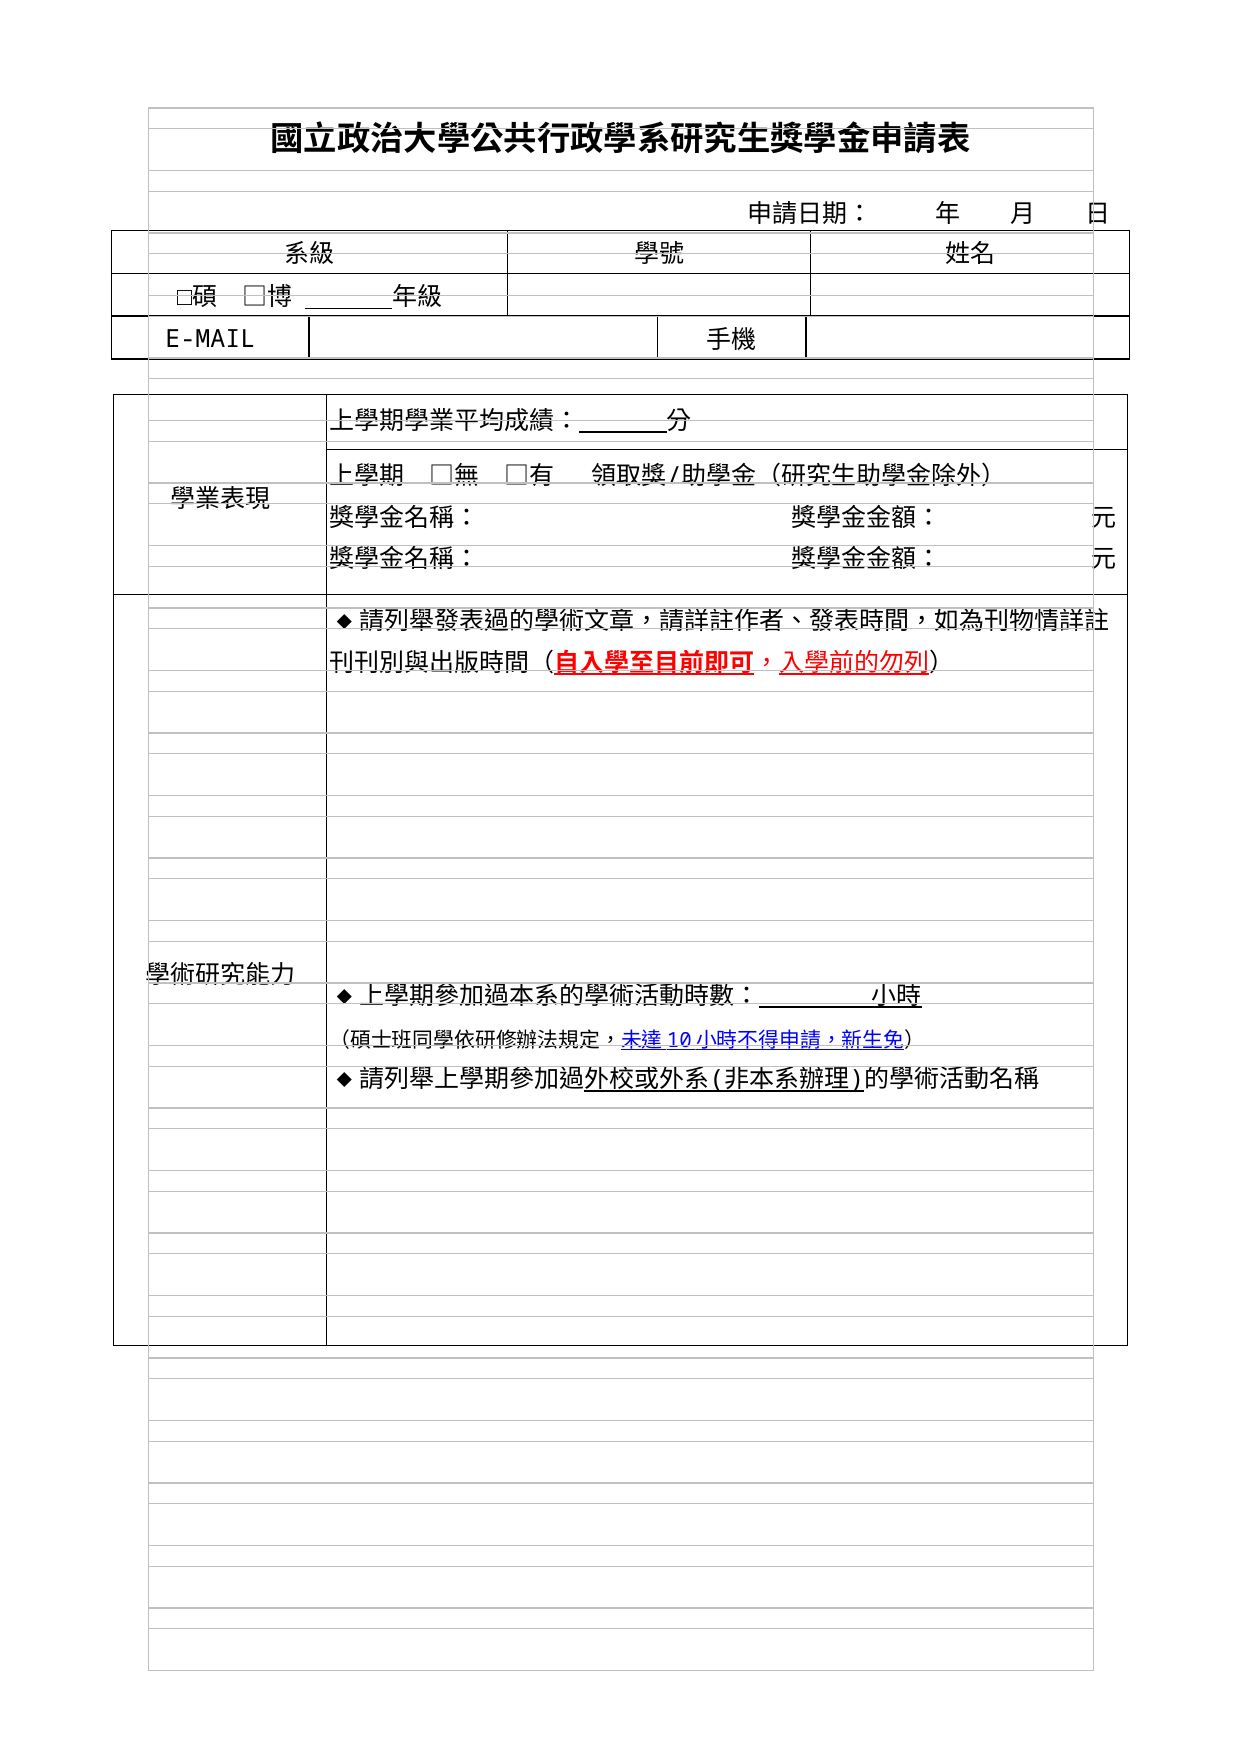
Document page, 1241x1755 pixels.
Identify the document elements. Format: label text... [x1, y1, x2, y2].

table_cell 學術研究能力 [149, 671, 326, 691]
table_cell ◆請列舉發表過的學術文章，請詳註作者、發表時間，如為刊物情詳註刊刊別與出版時間（自入學至目前即可，入學前的勿列） ◆上學期參加過本系的學術活動時數： 小時 （碩士班同學依研修辦法規定，未達10小時不得申請，新生免） ◆請列舉上學期參加過外校或外系(非本系辦理)的學術活動名稱 [327, 692, 1093, 732]
table_header 上學期學業平均成績： 分 [327, 395, 1093, 420]
table_cell 上學期 □無 □有 領取獎/助學金（研究生助學金除外） 獎學金名稱： 獎學金金額： 元 獎學金名稱： 獎學金金額： 元 [879, 546, 1093, 566]
table_cell ◆請列舉發表過的學術文章，請詳註作者、發表時間，如為刊物情詳註刊刊別與出版時間（自入學至目前即可，入學前的勿列） ◆上學期參加過本系的學術活動時數： 小時 （碩士班同學依研修辦法規定，未達10小時不得申請，新生免） ◆請列舉上學期參加過外校或外系(非本系辦理)的學術活動名稱 [327, 879, 1093, 920]
table_cell 學術研究能力 [149, 879, 326, 920]
table_cell ◆請列舉發表過的學術文章，請詳註作者、發表時間，如為刊物情詳註刊刊別與出版時間（自入學至目前即可，入學前的勿列） ◆上學期參加過本系的學術活動時數： 小時 （碩士班同學依研修辦法規定，未達10小時不得申請，新生免） ◆請列舉上學期參加過外校或外系(非本系辦理)的學術活動名稱 [327, 1254, 1093, 1295]
table_cell [811, 296, 1093, 315]
table_cell [807, 317, 1093, 357]
table_cell ◆請列舉發表過的學術文章，請詳註作者、發表時間，如為刊物情詳註刊刊別與出版時間（自入學至目前即可，入學前的勿列） ◆上學期參加過本系的學術活動時數： 小時 （碩士班同學依研修辦法規定，未達10小時不得申請，新生免） ◆請列舉上學期參加過外校或外系(非本系辦理)的學術活動名稱 [327, 754, 1093, 795]
table_header 系級 [149, 254, 507, 273]
table_header 學業表現 [114, 395, 148, 594]
table_cell 上學期 □無 □有 領取獎/助學金（研究生助學金除外） 獎學金名稱： 獎學金金額： 元 獎學金名稱： 獎學金金額： 元 [327, 450, 1093, 482]
table_cell 學術研究能力 [149, 859, 326, 878]
table_cell □碩 □博 年級 [112, 274, 148, 315]
table_cell ◆請列舉發表過的學術文章，請詳註作者、發表時間，如為刊物情詳註刊刊別與出版時間（自入學至目前即可，入學前的勿列） ◆上學期參加過本系的學術活動時數： 小時 （碩士班同學依研修辦法規定，未達10小時不得申請，新生免） ◆請列舉上學期參加過外校或外系(非本系辦理)的學術活動名稱 [327, 1129, 1093, 1170]
table_cell 學術研究能力 [149, 1317, 326, 1345]
table_cell 上學期 □無 □有 領取獎/助學金（研究生助學金除外） 獎學金名稱： 獎學金金額： 元 獎學金名稱： 獎學金金額： 元 [446, 546, 810, 566]
table_cell E-MAIL [149, 317, 308, 357]
table_cell 學術研究能力 [149, 984, 326, 1003]
table_cell [310, 317, 657, 357]
table_cell ◆請列舉發表過的學術文章，請詳註作者、發表時間，如為刊物情詳註刊刊別與出版時間（自入學至目前即可，入學前的勿列） ◆上學期參加過本系的學術活動時數： 小時 （碩士班同學依研修辦法規定，未達10小時不得申請，新生免） ◆請列舉上學期參加過外校或外系(非本系辦理)的學術活動名稱 [327, 1067, 1093, 1107]
table_cell 學術研究能力 [149, 1192, 326, 1232]
table_cell □碩 □博 年級 [149, 296, 507, 315]
table_cell ◆請列舉發表過的學術文章，請詳註作者、發表時間，如為刊物情詳註刊刊別與出版時間（自入學至目前即可，入學前的勿列） ◆上學期參加過本系的學術活動時數： 小時 （碩士班同學依研修辦法規定，未達10小時不得申請，新生免） ◆請列舉上學期參加過外校或外系(非本系辦理)的學術活動名稱 [327, 734, 1093, 753]
table_cell ◆請列舉發表過的學術文章，請詳註作者、發表時間，如為刊物情詳註刊刊別與出版時間（自入學至目前即可，入學前的勿列） ◆上學期參加過本系的學術活動時數： 小時 （碩士班同學依研修辦法規定，未達10小時不得申請，新生免） ◆請列舉上學期參加過外校或外系(非本系辦理)的學術活動名稱 [327, 1296, 1093, 1316]
table_header 姓名 [811, 234, 1093, 253]
table_cell 學術研究能力 [149, 1234, 326, 1253]
table_cell [508, 296, 810, 315]
table_header 學業表現 [149, 504, 326, 545]
table_cell □碩 □博 年級 [245, 296, 264, 305]
table_cell 上學期 □無 □有 領取獎/助學金（研究生助學金除外） 獎學金名稱： 獎學金金額： 元 獎學金名稱： 獎學金金額： 元 [1094, 450, 1127, 594]
table_cell 學術研究能力 [149, 629, 326, 670]
table_cell [1094, 274, 1129, 315]
text [149, 109, 1093, 128]
table_cell 上學期 □無 □有 領取獎/助學金（研究生助學金除外） 獎學金名稱： 獎學金金額： 元 獎學金名稱： 獎學金金額： 元 [327, 504, 1093, 545]
table_cell 學術研究能力 [149, 1067, 326, 1107]
table_cell ◆請列舉發表過的學術文章，請詳註作者、發表時間，如為刊物情詳註刊刊別與出版時間（自入學至目前即可，入學前的勿列） ◆上學期參加過本系的學術活動時數： 小時 （碩士班同學依研修辦法規定，未達10小時不得申請，新生免） ◆請列舉上學期參加過外校或外系(非本系辦理)的學術活動名稱 [327, 1234, 1093, 1253]
table_header 上學期學業平均成績： 分 [327, 421, 1093, 441]
table_cell ◆請列舉發表過的學術文章，請詳註作者、發表時間，如為刊物情詳註刊刊別與出版時間（自入學至目前即可，入學前的勿列） ◆上學期參加過本系的學術活動時數： 小時 （碩士班同學依研修辦法規定，未達10小時不得申請，新生免） ◆請列舉上學期參加過外校或外系(非本系辦理)的學術活動名稱 [327, 921, 1093, 941]
table_cell 學術研究能力 [149, 609, 326, 628]
table_header 學號 [508, 254, 810, 273]
table_cell 上學期 □無 □有 領取獎/助學金（研究生助學金除外） 獎學金名稱： 獎學金金額： 元 獎學金名稱： 獎學金金額： 元 [327, 567, 1093, 594]
table_cell [508, 274, 810, 295]
table_header 上學期學業平均成績： 分 [327, 442, 1093, 449]
table_cell ◆請列舉發表過的學術文章，請詳註作者、發表時間，如為刊物情詳註刊刊別與出版時間（自入學至目前即可，入學前的勿列） ◆上學期參加過本系的學術活動時數： 小時 （碩士班同學依研修辦法規定，未達10小時不得申請，新生免） ◆請列舉上學期參加過外校或外系(非本系辦理)的學術活動名稱 [327, 796, 1093, 816]
table_cell [112, 317, 148, 358]
table_cell ◆請列舉發表過的學術文章，請詳註作者、發表時間，如為刊物情詳註刊刊別與出版時間（自入學至目前即可，入學前的勿列） ◆上學期參加過本系的學術活動時數： 小時 （碩士班同學依研修辦法規定，未達10小時不得申請，新生免） ◆請列舉上學期參加過外校或外系(非本系辦理)的學術活動名稱 [914, 984, 1093, 1003]
table_cell 學術研究能力 [149, 921, 326, 941]
text 國立政治大學公共行政學系研究生獎學金申請表 [149, 129, 1093, 159]
table_header 學業表現 [149, 395, 326, 420]
table_cell 學術研究能力 [149, 796, 326, 816]
table_cell ◆請列舉發表過的學術文章，請詳註作者、發表時間，如為刊物情詳註刊刊別與出版時間（自入學至目前即可，入學前的勿列） ◆上學期參加過本系的學術活動時數： 小時 （碩士班同學依研修辦法規定，未達10小時不得申請，新生免） ◆請列舉上學期參加過外校或外系(非本系辦理)的學術活動名稱 [327, 1317, 1093, 1345]
table_cell 學術研究能力 [149, 1109, 326, 1128]
table_header 學號 [508, 234, 810, 253]
table_cell ◆請列舉發表過的學術文章，請詳註作者、發表時間，如為刊物情詳註刊刊別與出版時間（自入學至目前即可，入學前的勿列） ◆上學期參加過本系的學術活動時數： 小時 （碩士班同學依研修辦法規定，未達10小時不得申請，新生免） ◆請列舉上學期參加過外校或外系(非本系辦理)的學術活動名稱 [327, 1171, 1093, 1191]
table_cell 學術研究能力 [149, 734, 326, 753]
table_cell 學術研究能力 [149, 595, 326, 607]
table_header 姓名 [1094, 231, 1129, 273]
table_cell □碩 □博 年級 [245, 286, 264, 295]
table_header 學業表現 [149, 546, 326, 566]
table_cell ◆請列舉發表過的學術文章，請詳註作者、發表時間，如為刊物情詳註刊刊別與出版時間（自入學至目前即可，入學前的勿列） ◆上學期參加過本系的學術活動時數： 小時 （碩士班同學依研修辦法規定，未達10小時不得申請，新生免） ◆請列舉上學期參加過外校或外系(非本系辦理)的學術活動名稱 [327, 942, 1093, 982]
table_cell 學術研究能力 [277, 969, 291, 982]
table_cell [811, 274, 1093, 295]
table_cell 學術研究能力 [149, 1171, 326, 1191]
table_cell ◆請列舉發表過的學術文章，請詳註作者、發表時間，如為刊物情詳註刊刊別與出版時間（自入學至目前即可，入學前的勿列） ◆上學期參加過本系的學術活動時數： 小時 （碩士班同學依研修辦法規定，未達10小時不得申請，新生免） ◆請列舉上學期參加過外校或外系(非本系辦理)的學術活動名稱 [327, 1109, 1093, 1128]
table_cell ◆請列舉發表過的學術文章，請詳註作者、發表時間，如為刊物情詳註刊刊別與出版時間（自入學至目前即可，入學前的勿列） ◆上學期參加過本系的學術活動時數： 小時 （碩士班同學依研修辦法規定，未達10小時不得申請，新生免） ◆請列舉上學期參加過外校或外系(非本系辦理)的學術活動名稱 [327, 1046, 1093, 1066]
table_header 系級 [149, 234, 507, 253]
table_cell ◆請列舉發表過的學術文章，請詳註作者、發表時間，如為刊物情詳註刊刊別與出版時間（自入學至目前即可，入學前的勿列） ◆上學期參加過本系的學術活動時數： 小時 （碩士班同學依研修辦法規定，未達10小時不得申請，新生免） ◆請列舉上學期參加過外校或外系(非本系辦理)的學術活動名稱 [327, 595, 1093, 607]
table_header 學業表現 [149, 421, 326, 441]
table_cell ◆請列舉發表過的學術文章，請詳註作者、發表時間，如為刊物情詳註刊刊別與出版時間（自入學至目前即可，入學前的勿列） ◆上學期參加過本系的學術活動時數： 小時 （碩士班同學依研修辦法規定，未達10小時不得申請，新生免） ◆請列舉上學期參加過外校或外系(非本系辦理)的學術活動名稱 [327, 629, 1093, 670]
table_cell 學術研究能力 [149, 1254, 326, 1295]
table_cell ◆請列舉發表過的學術文章，請詳註作者、發表時間，如為刊物情詳註刊刊別與出版時間（自入學至目前即可，入學前的勿列） ◆上學期參加過本系的學術活動時數： 小時 （碩士班同學依研修辦法規定，未達10小時不得申請，新生免） ◆請列舉上學期參加過外校或外系(非本系辦理)的學術活動名稱 [327, 859, 1093, 878]
table_cell ◆請列舉發表過的學術文章，請詳註作者、發表時間，如為刊物情詳註刊刊別與出版時間（自入學至目前即可，入學前的勿列） ◆上學期參加過本系的學術活動時數： 小時 （碩士班同學依研修辦法規定，未達10小時不得申請，新生免） ◆請列舉上學期參加過外校或外系(非本系辦理)的學術活動名稱 [327, 1192, 1093, 1232]
table_header 上學期學業平均成績： 分 [1094, 395, 1127, 449]
table_cell 學術研究能力 [114, 595, 148, 1345]
table_cell 上學期 □無 □有 領取獎/助學金（研究生助學金除外） 獎學金名稱： 獎學金金額： 元 獎學金名稱： 獎學金金額： 元 [327, 484, 1093, 503]
table_header 學業表現 [149, 484, 326, 503]
table_cell 學術研究能力 [149, 942, 326, 982]
table_header 學業表現 [149, 442, 326, 482]
table_cell ◆請列舉發表過的學術文章，請詳註作者、發表時間，如為刊物情詳註刊刊別與出版時間（自入學至目前即可，入學前的勿列） ◆上學期參加過本系的學術活動時數： 小時 （碩士班同學依研修辦法規定，未達10小時不得申請，新生免） ◆請列舉上學期參加過外校或外系(非本系辦理)的學術活動名稱 [327, 671, 1093, 691]
table_cell 學術研究能力 [149, 1296, 326, 1316]
table_cell 手機 [658, 317, 805, 357]
table_header 學業表現 [149, 567, 326, 594]
table_cell ◆請列舉發表過的學術文章，請詳註作者、發表時間，如為刊物情詳註刊刊別與出版時間（自入學至目前即可，入學前的勿列） ◆上學期參加過本系的學術活動時數： 小時 （碩士班同學依研修辦法規定，未達10小時不得申請，新生免） ◆請列舉上學期參加過外校或外系(非本系辦理)的學術活動名稱 [327, 817, 1093, 857]
table_cell 學術研究能力 [149, 1129, 326, 1170]
table_header 姓名 [811, 254, 1093, 273]
table_header 系級 [112, 231, 148, 273]
text 申請日期： 年 月 日 [1094, 193, 1164, 230]
table_cell 學術研究能力 [149, 817, 326, 857]
table_cell 學術研究能力 [149, 692, 326, 732]
table_cell [1094, 317, 1129, 358]
table_cell □碩 □博 年級 [149, 274, 507, 295]
table_cell 學術研究能力 [149, 1004, 326, 1045]
table_cell ◆請列舉發表過的學術文章，請詳註作者、發表時間，如為刊物情詳註刊刊別與出版時間（自入學至目前即可，入學前的勿列） ◆上學期參加過本系的學術活動時數： 小時 （碩士班同學依研修辦法規定，未達10小時不得申請，新生免） ◆請列舉上學期參加過外校或外系(非本系辦理)的學術活動名稱 [1094, 595, 1127, 1345]
table_cell 學術研究能力 [149, 754, 326, 795]
table_cell ◆請列舉發表過的學術文章，請詳註作者、發表時間，如為刊物情詳註刊刊別與出版時間（自入學至目前即可，入學前的勿列） ◆上學期參加過本系的學術活動時數： 小時 （碩士班同學依研修辦法規定，未達10小時不得申請，新生免） ◆請列舉上學期參加過外校或外系(非本系辦理)的學術活動名稱 [327, 1004, 1093, 1045]
table_header 姓名 [978, 245, 986, 251]
table_header 姓名 [980, 255, 990, 261]
table_cell 學術研究能力 [149, 1046, 326, 1066]
table_cell ◆請列舉發表過的學術文章，請詳註作者、發表時間，如為刊物情詳註刊刊別與出版時間（自入學至目前即可，入學前的勿列） ◆上學期參加過本系的學術活動時數： 小時 （碩士班同學依研修辦法規定，未達10小時不得申請，新生免） ◆請列舉上學期參加過外校或外系(非本系辦理)的學術活動名稱 [727, 984, 883, 1003]
text 申請日期： 年 月 日 [149, 193, 1093, 230]
